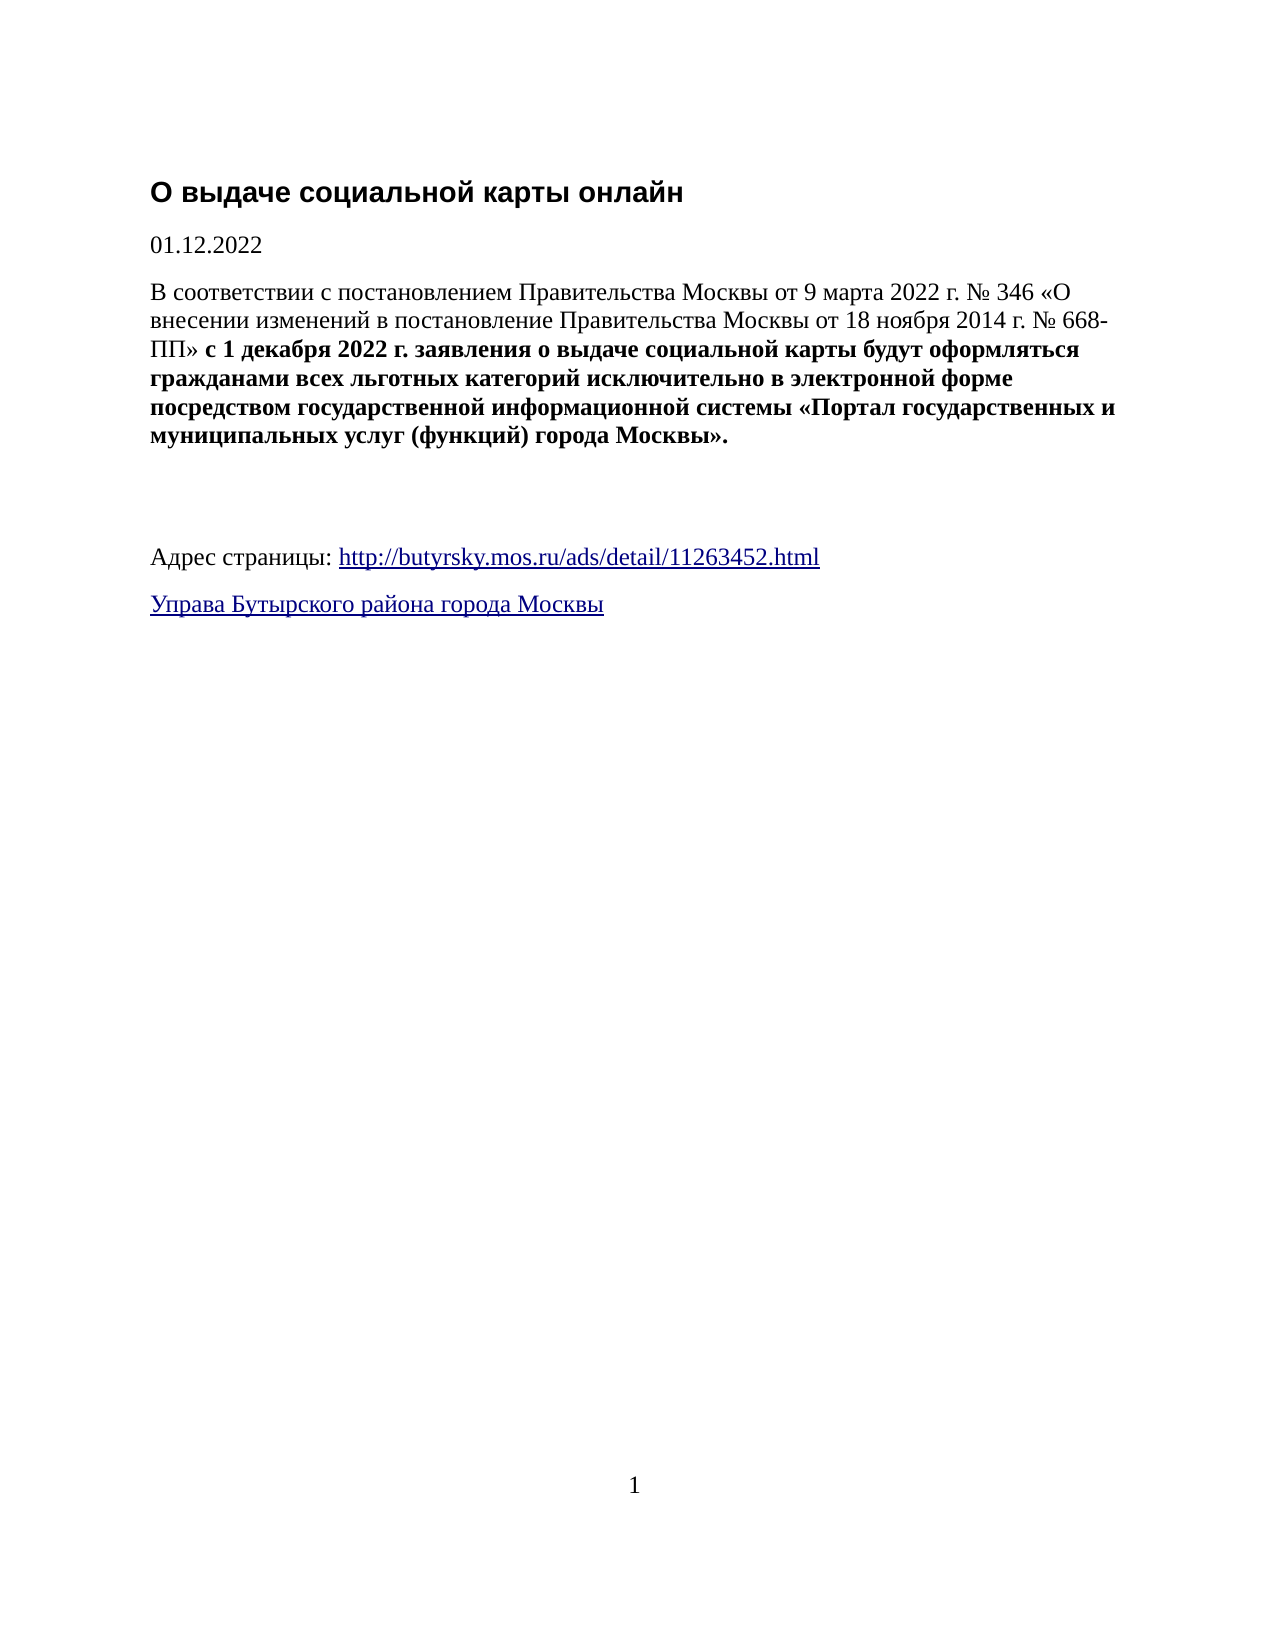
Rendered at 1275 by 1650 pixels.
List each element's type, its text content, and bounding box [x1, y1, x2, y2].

text Управа Бутырского района города Москвы [150, 589, 1125, 618]
text 01.12.2022 [150, 230, 1125, 259]
text Адрес страницы: http://butyrsky.mos.ru/ads/detail/11263452.html [150, 542, 1125, 571]
text В соответствии с постановлением Правительства Москвы от 9 марта 2022 г. № 346 «О внесении изменений в постановление Правительства Москвы от 18 ноября 2014 г. № 668-ПП» с 1 декабря 2022 г. заявления о выдаче социальной карты будут оформляться гражданами всех льготных категорий исключительно в электронной форме посредством государственной информационной системы «Портал государственных и муниципальных услуг (функций) города Москвы». [150, 277, 1125, 449]
subtitle О выдаче социальной карты онлайн [150, 175, 1125, 208]
